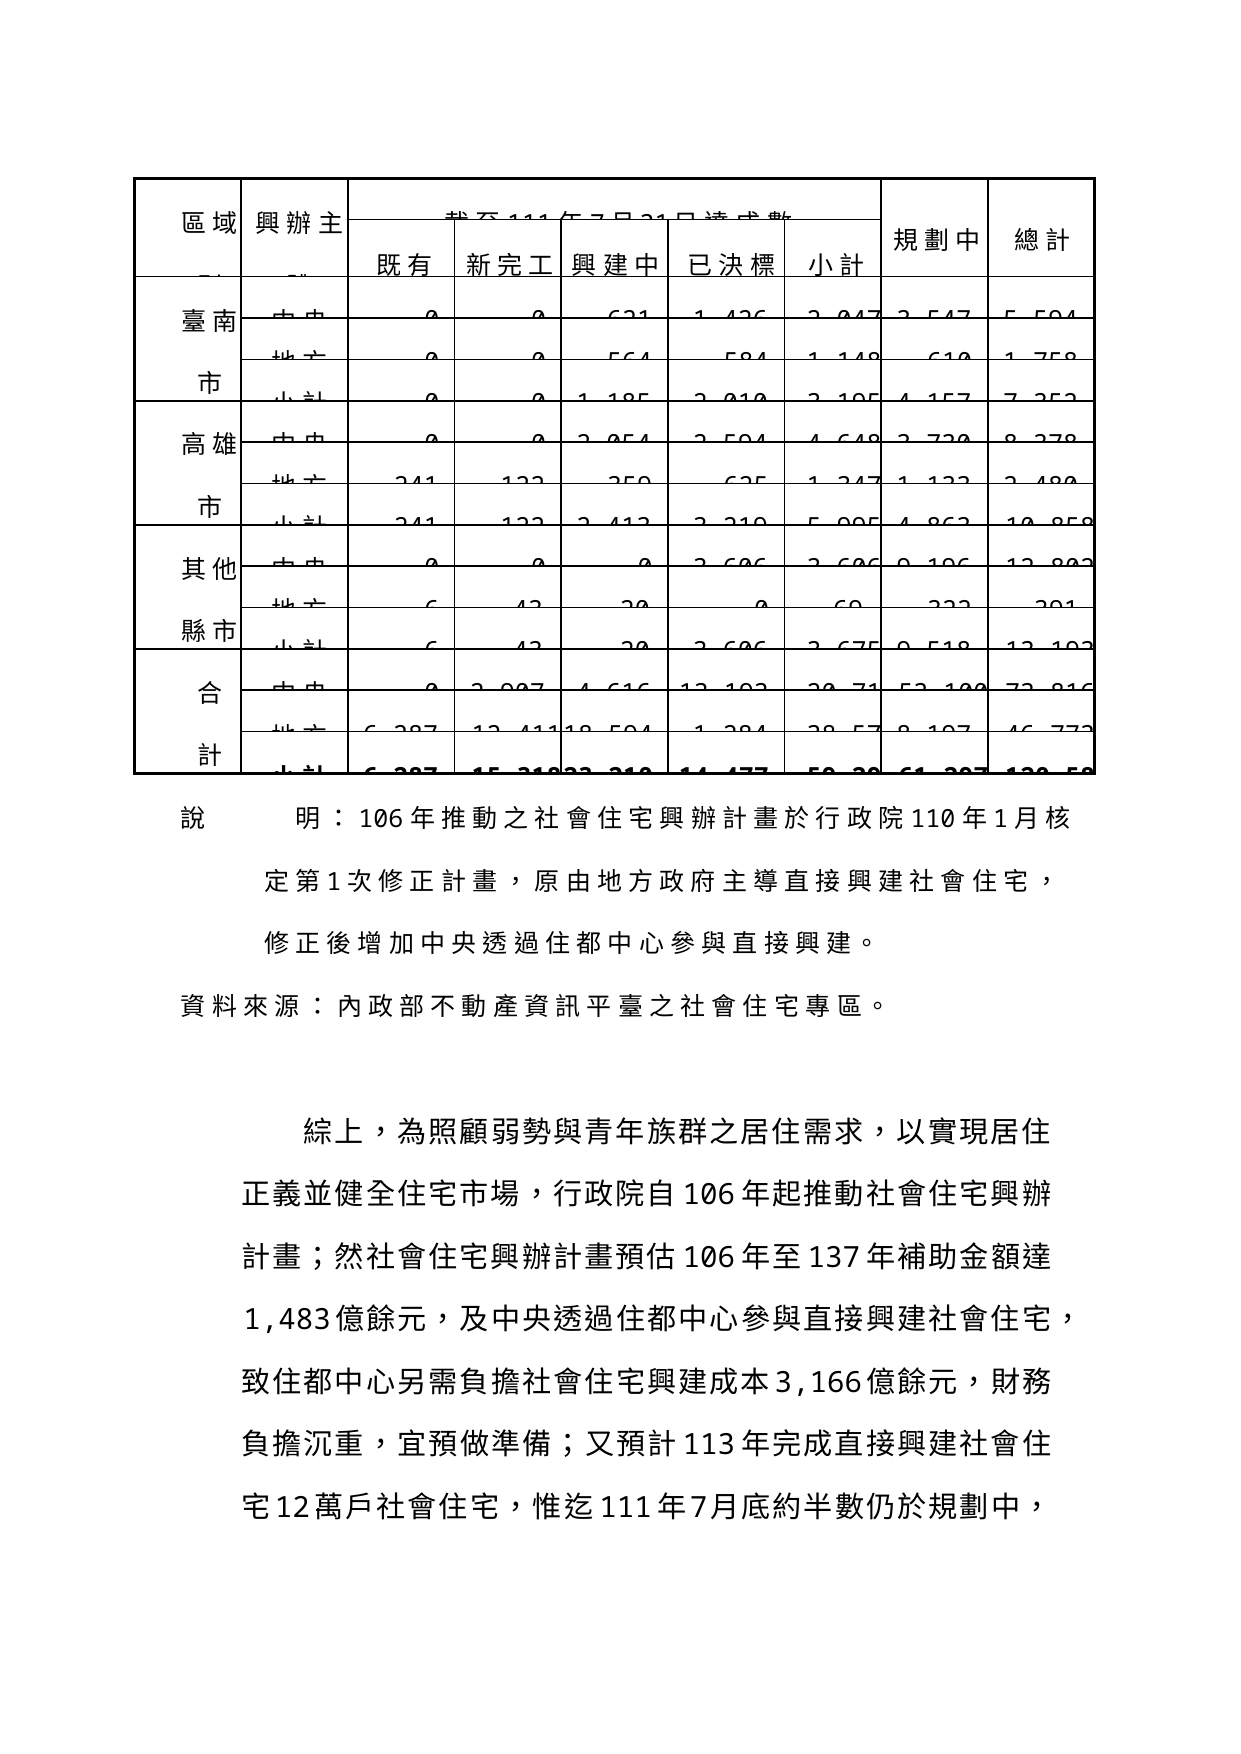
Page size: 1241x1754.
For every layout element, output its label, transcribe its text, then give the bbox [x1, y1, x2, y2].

text 綜上，為照顧弱勢與青年族群之居住需求，以實現居住正義並健全住宅市場，行政院自106年起推動社會住宅興辦計畫；然社會住宅興辦計畫預估106年至137年補助金額達1,483億餘元，及中央透過住都中心參與直接興建社會住宅，致住都中心另需負擔社會住宅興建成本3,166億餘元，財務負擔沉重，宜預做準備；又預計113年完成直接興建社會住宅12萬戶社會住宅，惟迄111年7月底約半數仍於規劃中，宜賡續擴大執行量能。 [236, 1088, 1063, 1525]
table_header 總計 [989, 180, 1093, 276]
table_cell 3,219 [669, 484, 784, 524]
table_cell 9,518 [882, 608, 987, 648]
table_cell 地方 [242, 443, 347, 483]
table_cell 已決標待開工 [669, 220, 784, 276]
table_cell 10,858 [989, 484, 1093, 524]
table_cell 0 [669, 567, 784, 607]
table_header 截至111年7月31日達成數 [349, 180, 880, 218]
table_cell 6 [349, 567, 454, 607]
table_cell 610 [882, 319, 987, 358]
table_cell 2,907 [455, 650, 560, 689]
table_cell 6,287 [349, 732, 454, 772]
table_cell 0 [349, 277, 454, 317]
table_cell 13,193 [989, 608, 1093, 648]
table_cell 3,730 [882, 402, 987, 441]
table_cell 小計 [242, 484, 347, 524]
table_cell 7,352 [989, 360, 1093, 400]
table_cell 20 [562, 608, 667, 648]
table_cell 73,816 [989, 650, 1093, 689]
table_cell 23,210 [562, 732, 667, 772]
table_cell 0 [455, 526, 560, 565]
table_cell 18,594 [562, 691, 667, 731]
table_cell 625 [669, 443, 784, 483]
table_cell 1,284 [669, 691, 784, 731]
table_cell 中央 [242, 526, 347, 565]
table_cell 14,477 [669, 732, 784, 772]
table_cell 53,100 [882, 650, 987, 689]
table_cell 2,594 [669, 402, 784, 441]
table_cell 0 [455, 277, 560, 317]
table_header 興辦主體 [242, 180, 347, 276]
table_cell 122 [455, 443, 560, 483]
table_cell 2,480 [989, 443, 1093, 483]
table_cell 3,606 [669, 608, 784, 648]
table_cell 0 [455, 360, 560, 400]
table_cell 621 [562, 277, 667, 317]
table_cell 241 [349, 443, 454, 483]
table_cell 0 [349, 402, 454, 441]
table_cell 1,133 [882, 443, 987, 483]
table_cell 中央 [242, 650, 347, 689]
table_cell 20,716 [785, 650, 880, 689]
table_cell 1,426 [669, 277, 784, 317]
table_cell 3,195 [785, 360, 880, 400]
table_cell 0 [455, 319, 560, 358]
table_cell 小計 [242, 360, 347, 400]
table_cell 12,802 [989, 526, 1093, 565]
table_cell 120,589 [989, 732, 1093, 772]
table_cell 臺南市 [136, 277, 240, 400]
table_cell 2,413 [562, 484, 667, 524]
table_cell 1,185 [562, 360, 667, 400]
table_cell 15,318 [455, 732, 560, 772]
table_cell 0 [349, 360, 454, 400]
table_cell 2,047 [785, 277, 880, 317]
table_cell 5,594 [989, 277, 1093, 317]
table_cell 322 [882, 567, 987, 607]
table_cell 359 [562, 443, 667, 483]
table_cell 地方 [242, 319, 347, 358]
table_cell 1,347 [785, 443, 880, 483]
table_cell 0 [562, 526, 667, 565]
table_cell 4,157 [882, 360, 987, 400]
table_cell 2,010 [669, 360, 784, 400]
table_cell 4,863 [882, 484, 987, 524]
table_cell 61,297 [882, 732, 987, 772]
table_cell 合 計 [136, 650, 240, 772]
table_cell 3,606 [669, 526, 784, 565]
table_cell 2,054 [562, 402, 667, 441]
table_cell 46,773 [989, 691, 1093, 731]
table_cell 5,995 [785, 484, 880, 524]
table_cell 1,148 [785, 319, 880, 358]
table_cell 13,193 [669, 650, 784, 689]
table_header 規劃中 [882, 180, 987, 276]
table_cell 8,197 [882, 691, 987, 731]
table_cell 12,411 [455, 691, 560, 731]
table_cell 中央 [242, 277, 347, 317]
table_cell 9,196 [882, 526, 987, 565]
table_cell 興建中 [562, 220, 667, 276]
table_cell 20 [562, 567, 667, 607]
table_cell 小計 [242, 608, 347, 648]
table_cell 新完工 [455, 220, 560, 276]
table_cell 6,287 [349, 691, 454, 731]
table_cell 3,675 [785, 608, 880, 648]
table_cell 0 [349, 650, 454, 689]
table_cell 122 [455, 484, 560, 524]
text 說 明：106年推動之社會住宅興辦計畫於行政院110年1月核定第1次修正計畫，原由地方政府主導直接興建社會住宅，修正後增加中央透過住都中心參與直接興建。 [133, 775, 1092, 963]
table_cell 241 [349, 484, 454, 524]
table_cell 8,378 [989, 402, 1093, 441]
table_header 區域別 [136, 180, 240, 276]
table_cell 391 [989, 567, 1093, 607]
table_cell 4,616 [562, 650, 667, 689]
table_cell 小計 [242, 732, 347, 772]
table_cell 1,758 [989, 319, 1093, 358]
table_cell 4,648 [785, 402, 880, 441]
table_cell 584 [669, 319, 784, 358]
table_cell 43 [455, 608, 560, 648]
table_cell 其他縣市 [136, 526, 240, 648]
table_cell 59,292 [785, 732, 880, 772]
table_cell 0 [349, 526, 454, 565]
table_cell 3,606 [785, 526, 880, 565]
table_cell 564 [562, 319, 667, 358]
table_cell 中央 [242, 402, 347, 441]
table_cell 6 [349, 608, 454, 648]
table_cell 38,576 [785, 691, 880, 731]
table_cell 高雄市 [136, 402, 240, 524]
table_cell 43 [455, 567, 560, 607]
table_cell 69 [785, 567, 880, 607]
table_cell 既有 [349, 220, 454, 276]
text 資料來源：內政部不動產資訊平臺之社會住宅專區。 [133, 963, 1092, 1025]
table_cell 地方 [242, 691, 347, 731]
table_cell 0 [455, 402, 560, 441]
table_cell 地方 [242, 567, 347, 607]
table_cell 3,547 [882, 277, 987, 317]
table_cell 0 [349, 319, 454, 358]
table_cell 小計 [785, 220, 880, 276]
